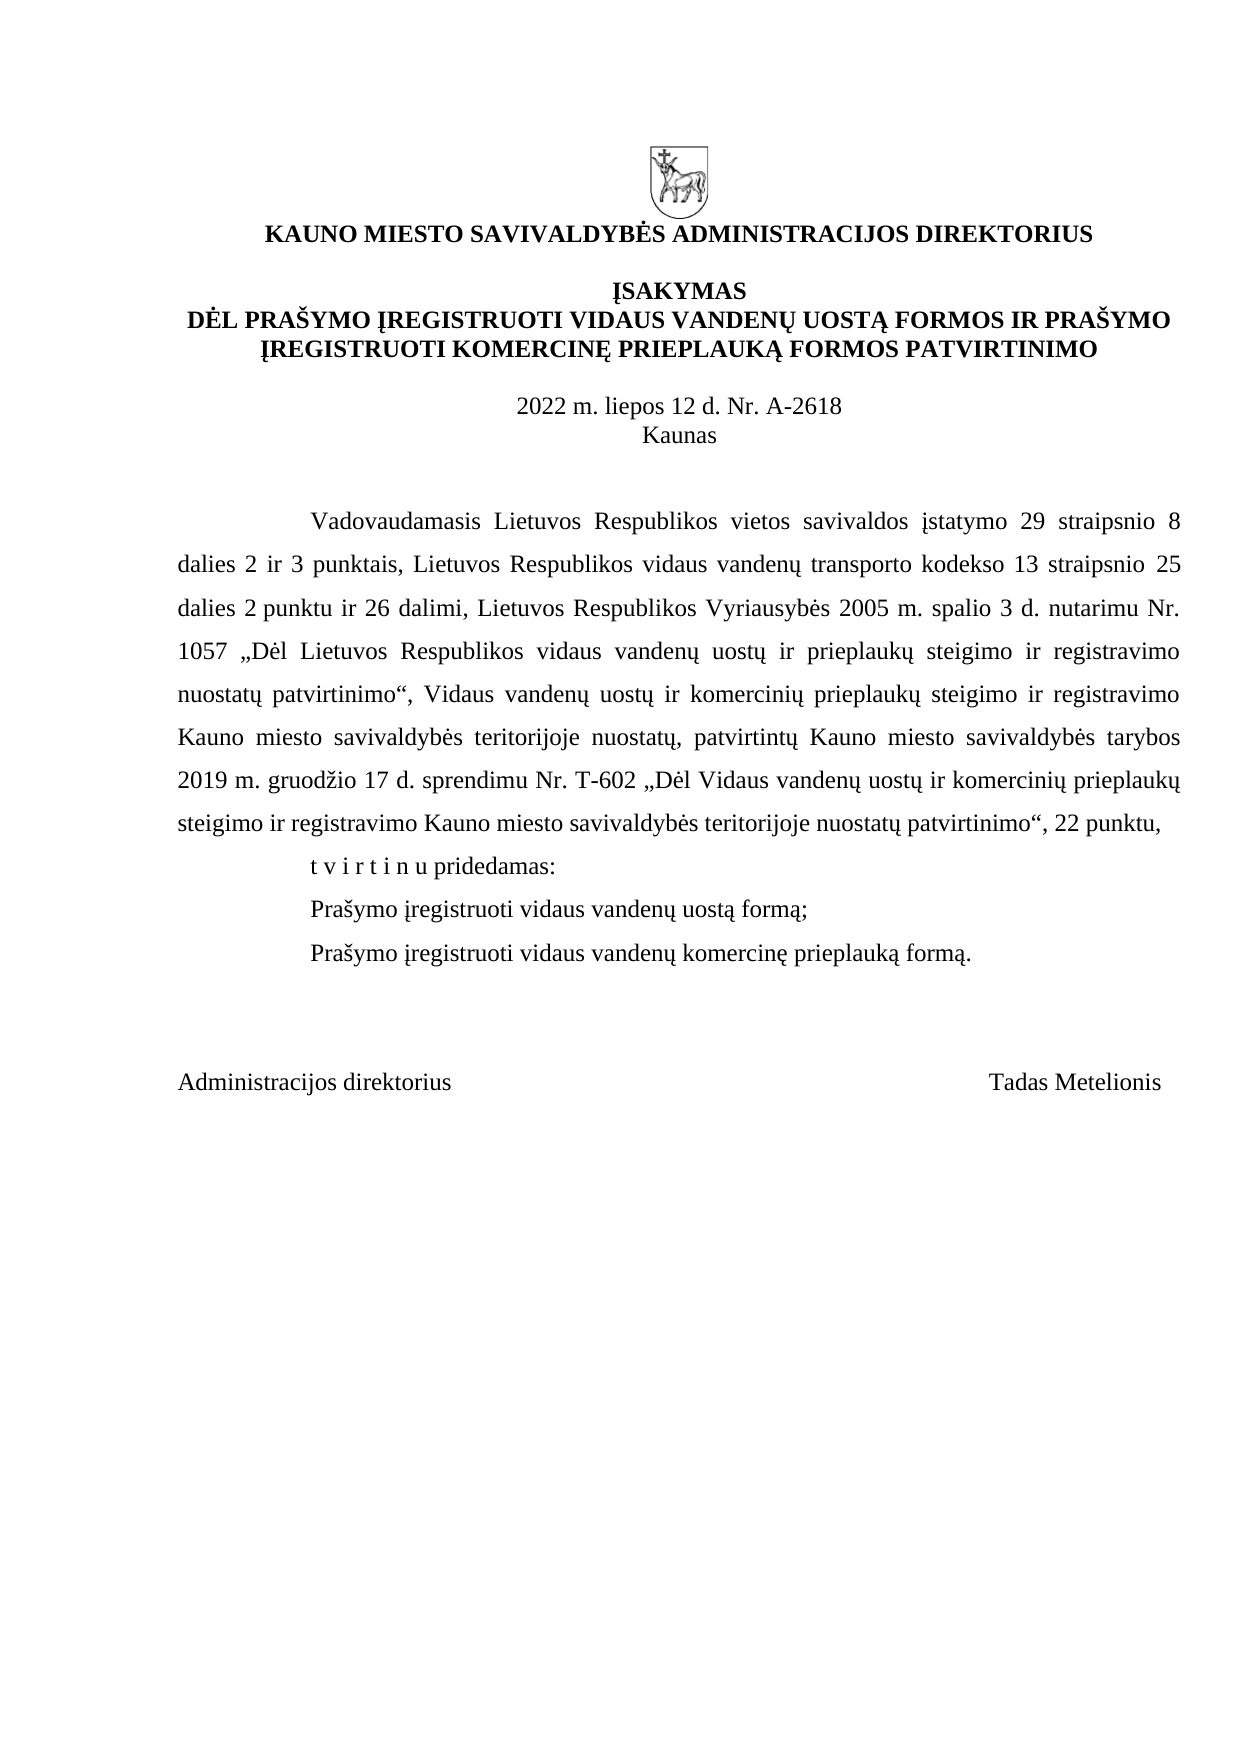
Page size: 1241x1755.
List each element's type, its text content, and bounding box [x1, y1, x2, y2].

text Vadovaudamasis Lietuvos Respublikos vietos savivaldos įstatymo 29 straipsnio 8 dalies 2 ir 3 punktais, Lietuvos Respublikos vidaus vandenų transporto kodekso 13 straipsnio 25 dalies 2 punktu ir 26 dalimi, Lietuvos Respublikos Vyriausybės 2005 m. spalio 3 d. nutarimu Nr. 1057 „Dėl Lietuvos Respublikos vidaus vandenų uostų ir prieplaukų steigimo ir registravimo nuostatų patvirtinimo“, Vidaus vandenų uostų ir komercinių prieplaukų steigimo ir registravimo Kauno miesto savivaldybės teritorijoje nuostatų, patvirtintų Kauno miesto savivaldybės tarybos 2019 m. gruodžio 17 d. sprendimu Nr. T-602 „Dėl Vidaus vandenų uostų ir komercinių prieplaukų steigimo ir registravimo Kauno miesto savivaldybės teritorijoje nuostatų patvirtinimo“, 22 punktu, [177, 506, 1181, 837]
text Prašymo įregistruoti vidaus vandenų komercinę prieplauką formą. [281, 938, 1181, 966]
text t v i r t i n u pridedamas: [177, 851, 1181, 880]
text KAUNO MIESTO SAVIVALDYBĖS ADMINISTRACIJOS DIREKTORIUS [177, 219, 1181, 248]
text Kaunas [177, 420, 1181, 449]
text 2022 m. liepos 12 d. Nr. A-2618 [177, 391, 1181, 420]
text ĮSAKYMAS [177, 276, 1181, 305]
text DĖL PRAŠYMO ĮREGISTRUOTI VIDAUS VANDENŲ UOSTĄ FORMOS IR PRAŠYMO ĮREGISTRUOTI KOMERCINĘ PRIEPLAUKĄ FORMOS PATVIRTINIMO [177, 305, 1181, 363]
text Administracijos direktorius Tadas Metelionis [177, 1067, 1181, 1096]
text Prašymo įregistruoti vidaus vandenų uostą formą; [281, 894, 1181, 923]
